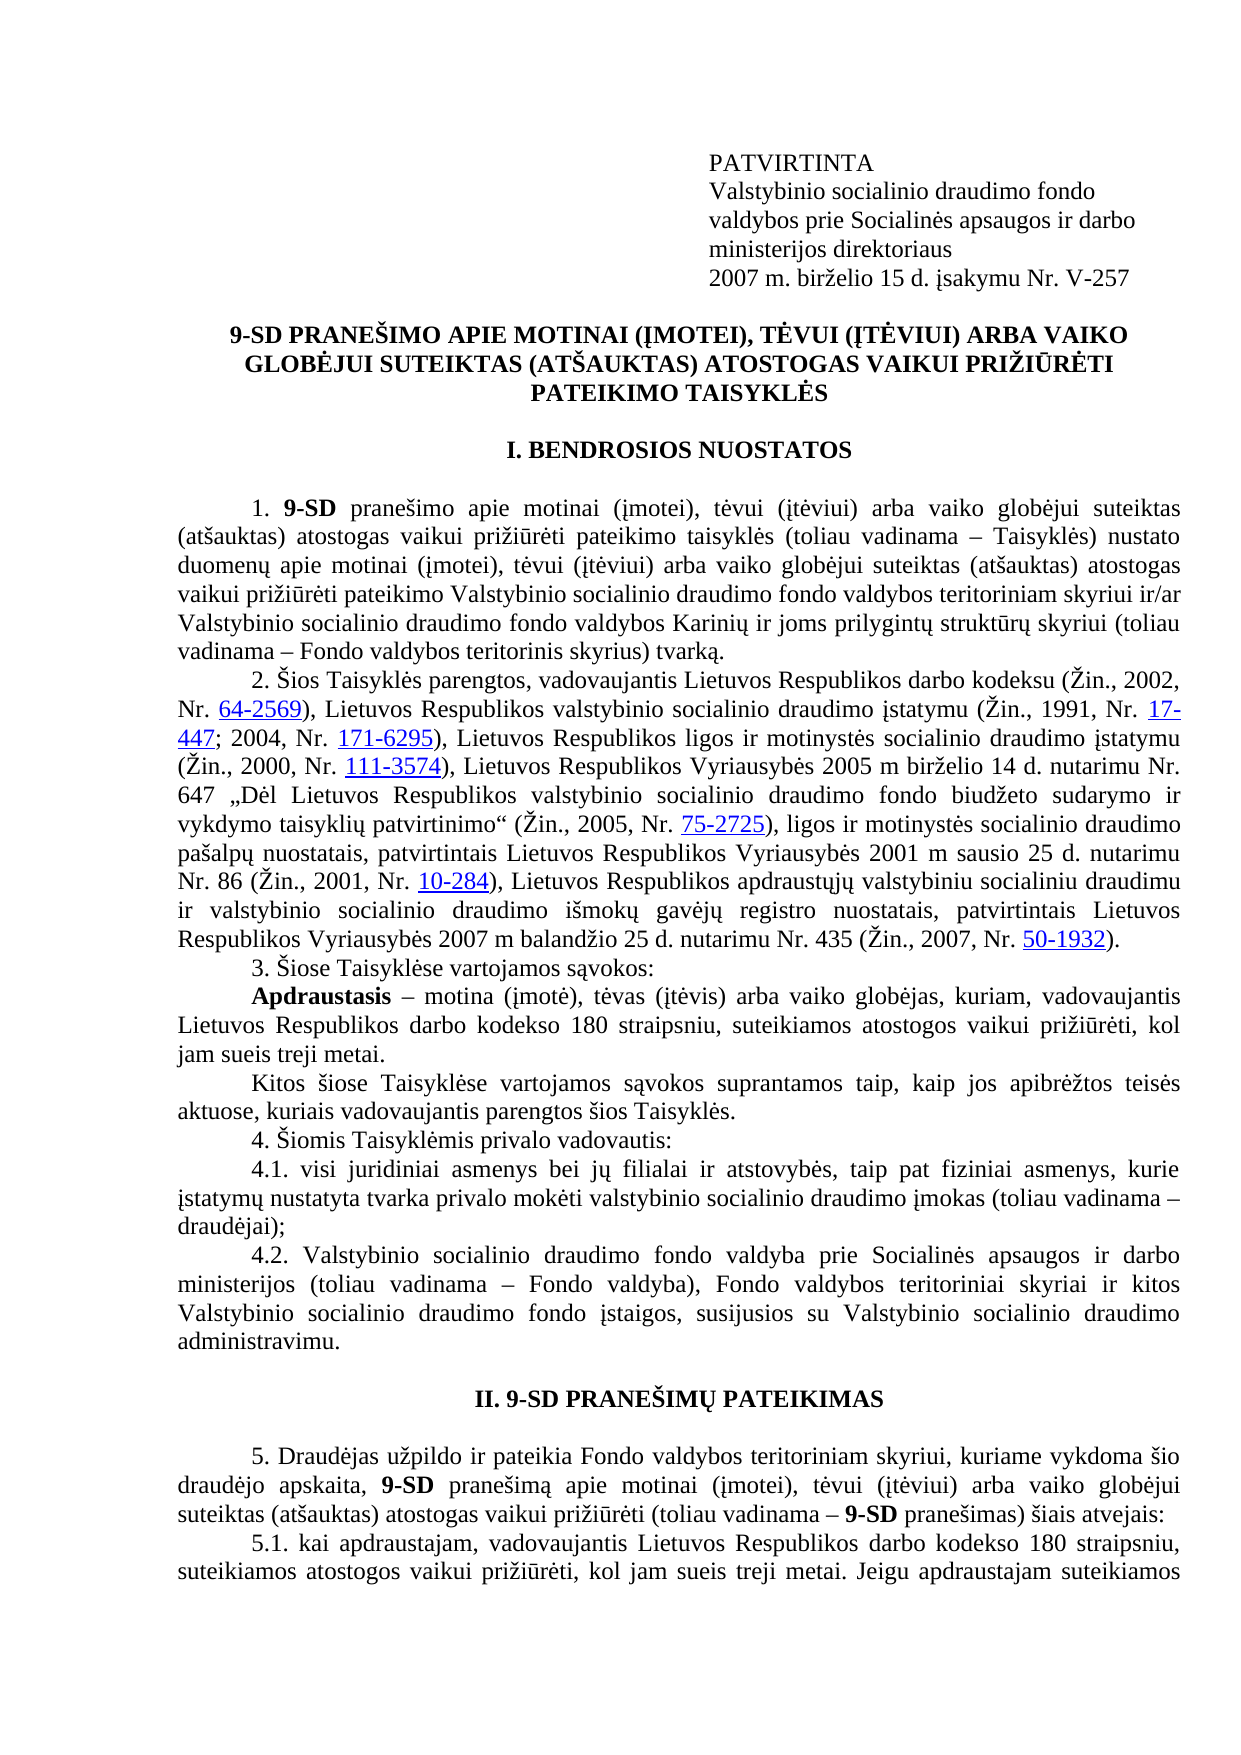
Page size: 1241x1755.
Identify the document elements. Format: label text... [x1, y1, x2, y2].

text Valstybinio socialinio draudimo fondo [177, 176, 1181, 205]
text 5.1. kai apdraustajam, vadovaujantis Lietuvos Respublikos darbo kodekso 180 straipsniu, suteikiamos atostogos vaikui prižiūrėti, kol jam sueis treji metai. Jeigu apdraustajam suteikiamos [177, 1528, 1181, 1585]
text 1. 9-SD pranešimo apie motinai (įmotei), tėvui (įtėviui) arba vaiko globėjui suteiktas (atšauktas) atostogas vaikui prižiūrėti pateikimo taisyklės (toliau vadinama – Taisyklės) nustato duomenų apie motinai (įmotei), tėvui (įtėviui) arba vaiko globėjui suteiktas (atšauktas) atostogas vaikui prižiūrėti pateikimo Valstybinio socialinio draudimo fondo valdybos teritoriniam skyriui ir/ar Valstybinio socialinio draudimo fondo valdybos Karinių ir joms prilygintų struktūrų skyriui (toliau vadinama – Fondo valdybos teritorinis skyrius) tvarką. [177, 493, 1181, 665]
text 4.1. visi juridiniai asmenys bei jų filialai ir atstovybės, taip pat fiziniai asmenys, kurie įstatymų nustatyta tvarka privalo mokėti valstybinio socialinio draudimo įmokas (toliau vadinama – draudėjai); [177, 1154, 1181, 1240]
text PATVIRTINTA [177, 148, 1181, 176]
text valdybos prie Socialinės apsaugos ir darbo [177, 205, 1181, 234]
text II. 9-SD PRANEŠIMŲ PATEIKIMAS [177, 1384, 1181, 1413]
text ministerijos direktoriaus [177, 234, 1181, 263]
text 5. Draudėjas užpildo ir pateikia Fondo valdybos teritoriniam skyriui, kuriame vykdoma šio draudėjo apskaita, 9-SD pranešimą apie motinai (įmotei), tėvui (įtėviui) arba vaiko globėjui suteiktas (atšauktas) atostogas vaikui prižiūrėti (toliau vadinama – 9-SD pranešimas) šiais atvejais: [177, 1441, 1181, 1528]
text 9-SD PRANEŠIMO APIE MOTINAI (ĮMOTEI), TĖVUI (ĮTĖVIUI) ARBA VAIKO GLOBĖJUI SUTEIKTAS (ATŠAUKTAS) ATOSTOGAS VAIKUI PRIŽIŪRĖTI PATEIKIMO TAISYKLĖS [177, 320, 1181, 406]
text Kitos šiose Taisyklėse vartojamos sąvokos suprantamos taip, kaip jos apibrėžtos teisės aktuose, kuriais vadovaujantis parengtos šios Taisyklės. [177, 1068, 1181, 1125]
text 4. Šiomis Taisyklėmis privalo vadovautis: [177, 1125, 1181, 1154]
text I. BENDROSIOS NUOSTATOS [177, 435, 1181, 464]
text 3. Šiose Taisyklėse vartojamos sąvokos: [177, 953, 1181, 981]
text 2. Šios Taisyklės parengtos, vadovaujantis Lietuvos Respublikos darbo kodeksu (Žin., 2002, Nr. 64-2569), Lietuvos Respublikos valstybinio socialinio draudimo įstatymu (Žin., 1991, Nr. 17-447; 2004, Nr. 171-6295), Lietuvos Respublikos ligos ir motinystės socialinio draudimo įstatymu (Žin., 2000, Nr. 111-3574), Lietuvos Respublikos Vyriausybės 2005 m birželio 14 d. nutarimu Nr. 647 „Dėl Lietuvos Respublikos valstybinio socialinio draudimo fondo biudžeto sudarymo ir vykdymo taisyklių patvirtinimo“ (Žin., 2005, Nr. 75-2725), ligos ir motinystės socialinio draudimo pašalpų nuostatais, patvirtintais Lietuvos Respublikos Vyriausybės 2001 m sausio 25 d. nutarimu Nr. 86 (Žin., 2001, Nr. 10-284), Lietuvos Respublikos apdraustųjų valstybiniu socialiniu draudimu ir valstybinio socialinio draudimo išmokų gavėjų registro nuostatais, patvirtintais Lietuvos Respublikos Vyriausybės 2007 m balandžio 25 d. nutarimu Nr. 435 (Žin., 2007, Nr. 50-1932). [177, 665, 1181, 953]
text 4.2. Valstybinio socialinio draudimo fondo valdyba prie Socialinės apsaugos ir darbo ministerijos (toliau vadinama – Fondo valdyba), Fondo valdybos teritoriniai skyriai ir kitos Valstybinio socialinio draudimo fondo įstaigos, susijusios su Valstybinio socialinio draudimo administravimu. [177, 1240, 1181, 1355]
text Apdraustasis – motina (įmotė), tėvas (įtėvis) arba vaiko globėjas, kuriam, vadovaujantis Lietuvos Respublikos darbo kodekso 180 straipsniu, suteikiamos atostogos vaikui prižiūrėti, kol jam sueis treji metai. [177, 981, 1181, 1068]
text 2007 m. birželio 15 d. įsakymu Nr. V-257 [177, 263, 1181, 291]
